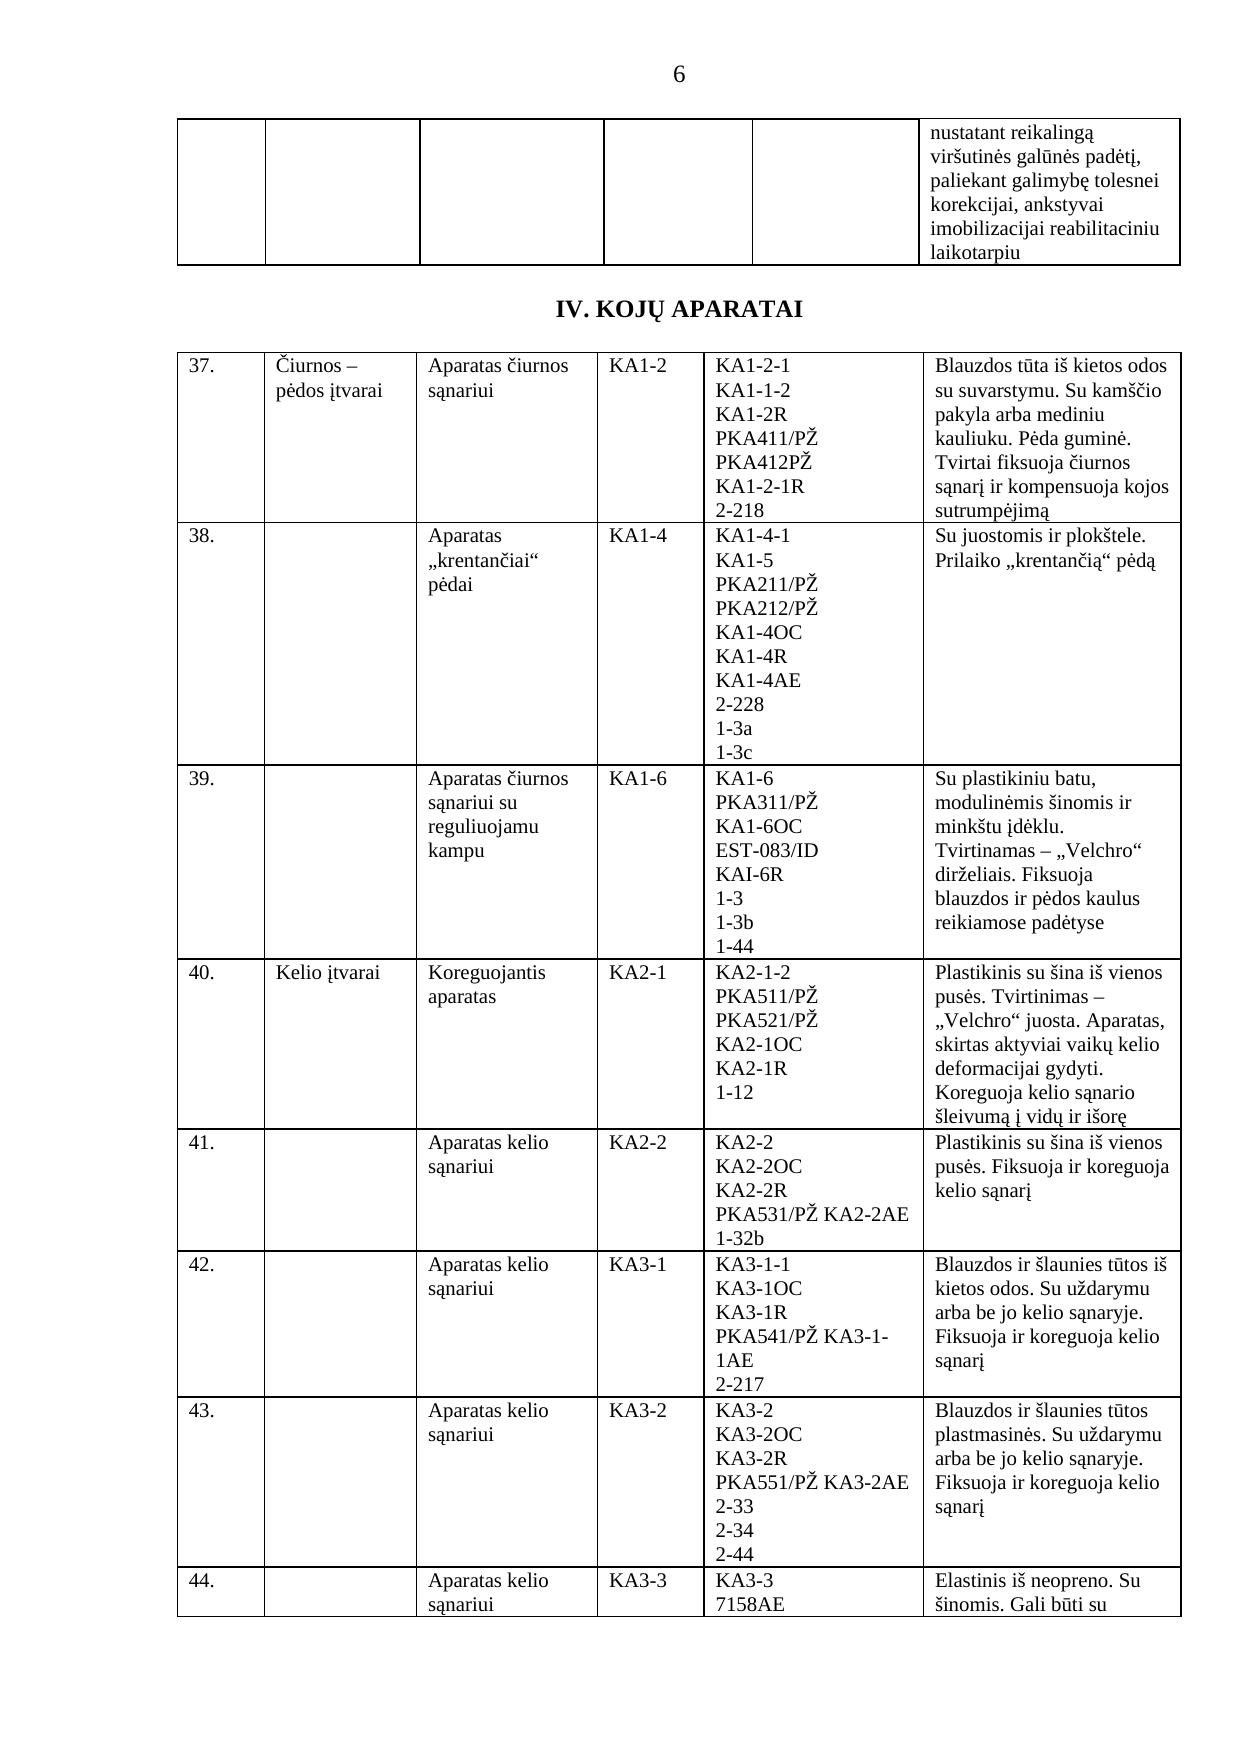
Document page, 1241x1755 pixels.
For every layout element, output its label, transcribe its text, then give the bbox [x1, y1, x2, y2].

table_cell KA1-4 [598, 523, 703, 764]
table_cell 39. [178, 766, 264, 958]
text IV. KOJŲ APARATAI [177, 294, 1181, 323]
table_cell Blauzdos ir šlaunies tūtos iš kietos odos. Su uždarymu arba be jo kelio sąnaryje. Fiksuoja ir koreguoja kelio sąnarį [924, 1252, 1180, 1396]
table_cell [178, 120, 265, 264]
table_header KA1-2-1 KA1-1-2 KA1-2R PKA411/PŽ PKA412PŽ KA1-2-1R 2-218 [705, 353, 923, 522]
table_cell Aparatas kelio sąnariui [417, 1252, 597, 1396]
table_cell [421, 120, 603, 264]
table_cell Elastinis iš neopreno. Su šinomis. Gali būti su [924, 1568, 1180, 1616]
table_cell [265, 1568, 416, 1616]
table_cell 41. [178, 1130, 264, 1250]
table_header Aparatas čiurnos sąnariui [417, 353, 597, 522]
table_cell Aparatas kelio sąnariui [417, 1568, 597, 1616]
table_cell [266, 120, 419, 264]
table_cell Aparatas čiurnos sąnariui su reguliuojamu kampu [417, 766, 597, 958]
table_header 37. [178, 353, 264, 522]
table_cell Plastikinis su šina iš vienos pusės. Tvirtinimas – „Velchro“ juosta. Aparatas, skirtas aktyviai vaikų kelio deformacijai gydyti. Koreguoja kelio sąnario šleivumą į vidų ir išorę [924, 960, 1180, 1128]
table_cell Koreguojantis aparatas [417, 960, 597, 1128]
table_cell KA2-1 [598, 960, 703, 1128]
table_cell KA3-2 [598, 1398, 703, 1566]
table_cell KA2-2 KA2-2OC KA2-2R PKA531/PŽ KA2-2AE 1-32b [705, 1130, 923, 1250]
table_cell KA2-2 [598, 1130, 703, 1250]
table_cell Su plastikiniu batu, modulinėmis šinomis ir minkštu įdėklu. Tvirtinamas – „Velchro“ dirželiais. Fiksuoja blauzdos ir pėdos kaulus reikiamose padėtyse [924, 766, 1180, 958]
table_cell 44. [178, 1568, 264, 1616]
table_cell KA3-3 [598, 1568, 703, 1616]
table_cell 42. [178, 1252, 264, 1396]
table_cell [265, 523, 416, 764]
table_header KA1-2 [598, 353, 703, 522]
table_cell KA1-6 [598, 766, 703, 958]
table_cell Aparatas kelio sąnariui [417, 1130, 597, 1250]
table_cell 38. [178, 523, 264, 764]
table_cell KA3-1 [598, 1252, 703, 1396]
table_cell [753, 120, 918, 264]
table_cell Plastikinis su šina iš vienos pusės. Fiksuoja ir koreguoja kelio sąnarį [924, 1130, 1180, 1250]
table_cell [265, 766, 416, 958]
table_cell Blauzdos ir šlaunies tūtos plastmasinės. Su uždarymu arba be jo kelio sąnaryje. Fiksuoja ir koreguoja kelio sąnarį [924, 1398, 1180, 1566]
table_cell [605, 120, 752, 264]
table_cell KA1-6 PKA311/PŽ KA1-6OC EST-083/ID KAI-6R 1-3 1-3b 1-44 [705, 766, 923, 958]
table_cell 40. [178, 960, 264, 1128]
table_cell Aparatas kelio sąnariui [417, 1398, 597, 1566]
table_cell KA1-4-1 KA1-5 PKA211/PŽ PKA212/PŽ KA1-4OC KA1-4R KA1-4AE 2-228 1-3a 1-3c [705, 523, 923, 764]
table_cell Aparatas „krentančiai“ pėdai [417, 523, 597, 764]
table_cell [265, 1252, 416, 1396]
table_cell KA2-1-2 PKA511/PŽ PKA521/PŽ KA2-1OC KA2-1R 1-12 [705, 960, 923, 1128]
table_header Čiurnos – pėdos įtvarai [265, 353, 416, 522]
table_header Blauzdos tūta iš kietos odos su suvarstymu. Su kamščio pakyla arba mediniu kauliuku. Pėda guminė. Tvirtai fiksuoja čiurnos sąnarį ir kompensuoja kojos sutrumpėjimą [924, 353, 1180, 522]
table_cell KA3-2 KA3-2OC KA3-2R PKA551/PŽ KA3-2AE 2-33 2-34 2-44 [705, 1398, 923, 1566]
table_cell KA3-3 7158AE [705, 1568, 923, 1616]
table_cell nustatant reikalingą viršutinės galūnės padėtį, paliekant galimybę tolesnei korekcijai, ankstyvai imobilizacijai reabilitaciniu laikotarpiu [920, 119, 1179, 264]
table_cell KA3-1-1 KA3-1OC KA3-1R PKA541/PŽ KA3-1-1AE 2-217 [705, 1252, 923, 1396]
table_cell [265, 1130, 416, 1250]
table_cell 43. [178, 1398, 264, 1566]
table_cell [265, 1398, 416, 1566]
table_cell Su juostomis ir plokštele. Prilaiko „krentančią“ pėdą [924, 523, 1180, 764]
table_cell Kelio įtvarai [265, 960, 416, 1128]
